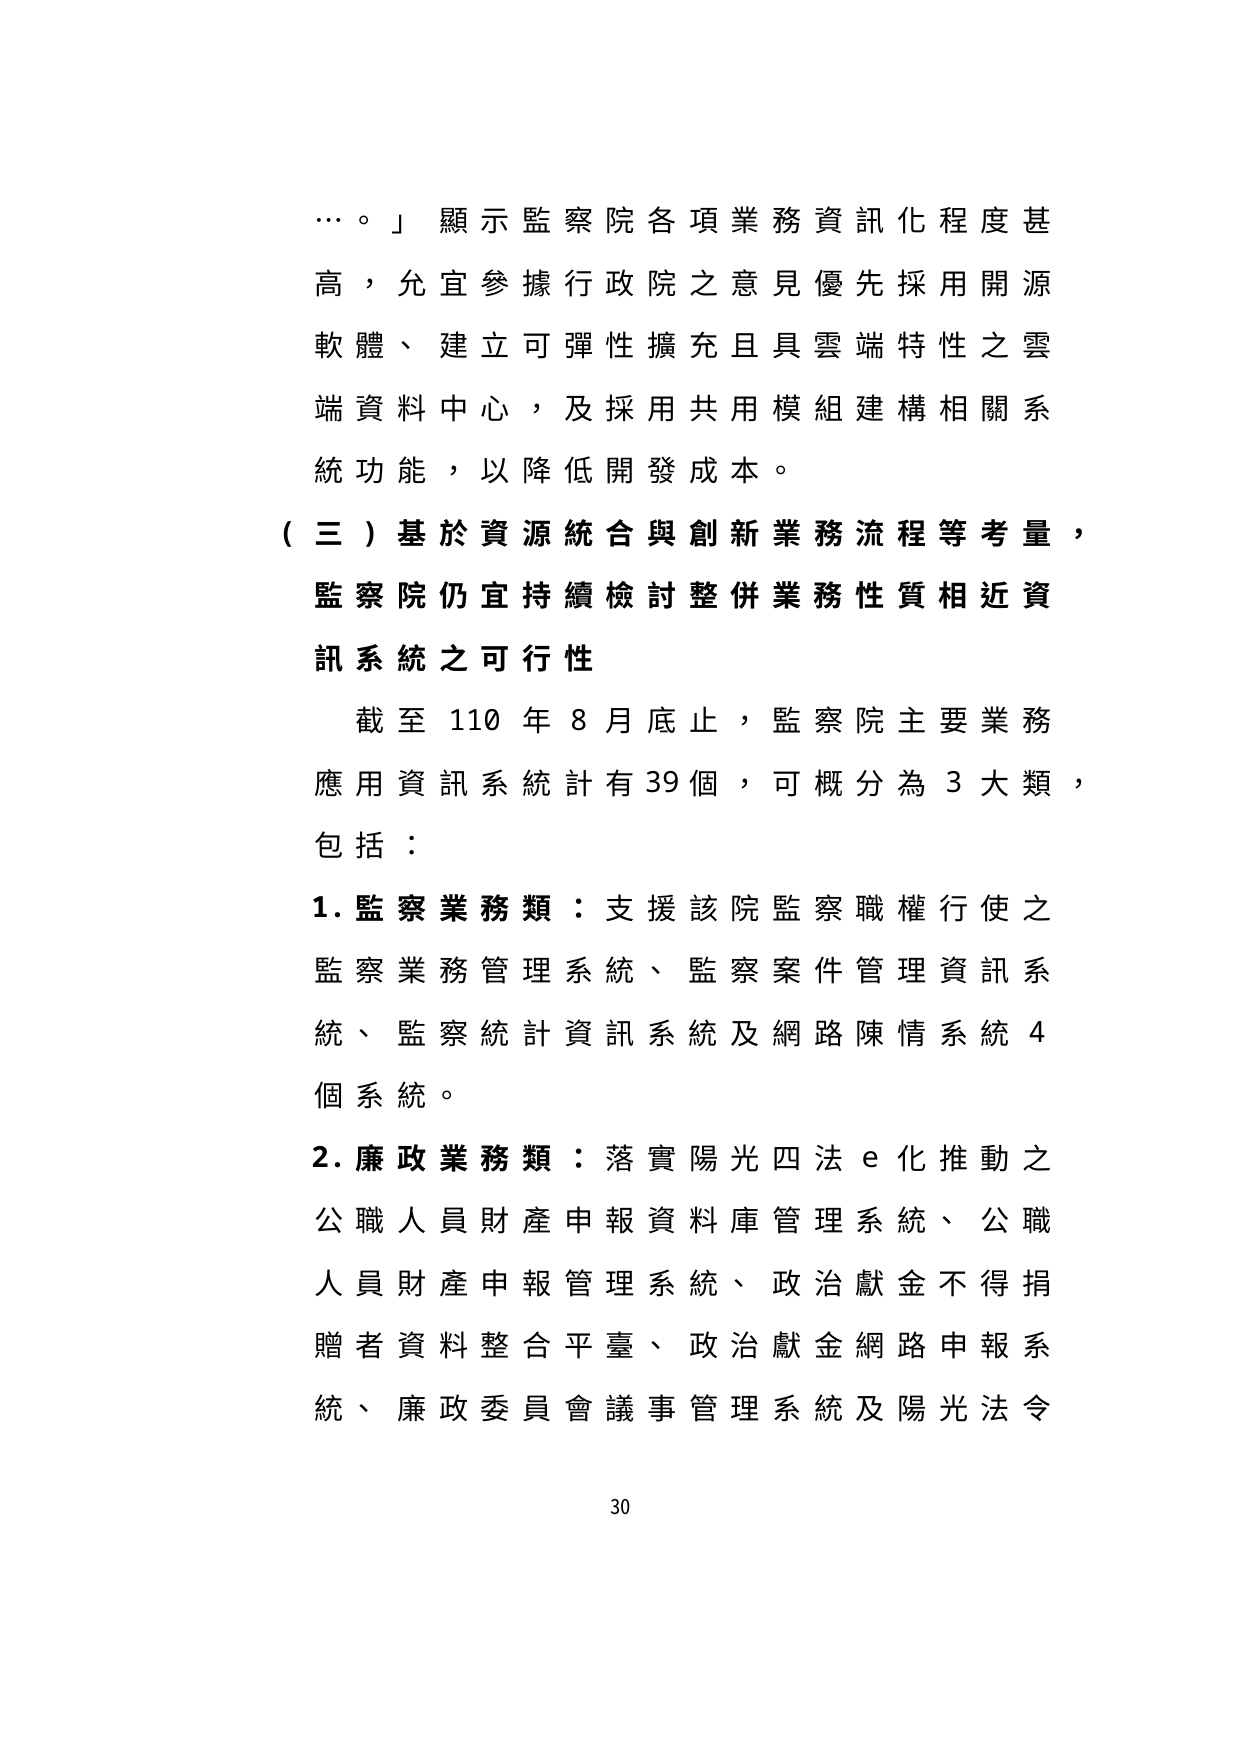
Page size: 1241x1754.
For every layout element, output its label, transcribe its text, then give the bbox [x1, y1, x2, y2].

text 2.廉政業務類：落實陽光四法e化推動之公職人員財產申報資料庫管理系統、公職人員財產申報管理系統、政治獻金不得捐贈者資料整合平臺、政治獻金網路申報系統、廉政委員會議事管理系統及陽光法令 [271, 1115, 1058, 1427]
text 截至110年8月底止，監察院主要業務應用資訊系統計有39個，可概分為3大類，包括： [271, 677, 1058, 865]
text 前開「監察業務資訊中程計畫(107年至110年)」經行政院轉請有關機關(單位)審查，其意見略以：「監察業務資訊中程計畫(107年至110年)…。以下可撙節經費支出之相關具體措施並請參考：(一)本項計畫數項資訊系統服務升級與整合子計畫，包括…等，應優先採用開源軟體，…，以降低成本。(二)建議系統採集中建置架構，整併監察院相關服務及系統之數量，評估項目包含他機關介接系統、資料存取安全控管及系統執行效能等。…。(三)為集中管理及降低後續相關維運成本，建議監察院評估相關業務之系統…配置，整體性思考雲端服務架構，建立可彈性擴充且具雲端特性之雲端資料中心。(四)…，考量國家發展委員會檔案管理局已開發『跨平臺公文製作共用模組』，無償提供公務機關使用，…，建議監察院採用前項共用模組建構相關系統功能。…。」顯示監察院各項業務資訊化程度甚高，允宜參據行政院之意見優先採用開源軟體、建立可彈性擴充且具雲端特性之雲端資料中心，及採用共用模組建構相關系統功能，以降低開發成本。 [271, 177, 1058, 490]
text (三)基於資源統合與創新業務流程等考量，監察院仍宜持續檢討整併業務性質相近資訊系統之可行性 [242, 490, 1058, 677]
text 1.監察業務類：支援該院監察職權行使之監察業務管理系統、監察案件管理資訊系統、監察統計資訊系統及網路陳情系統4個系統。 [271, 865, 1058, 1115]
